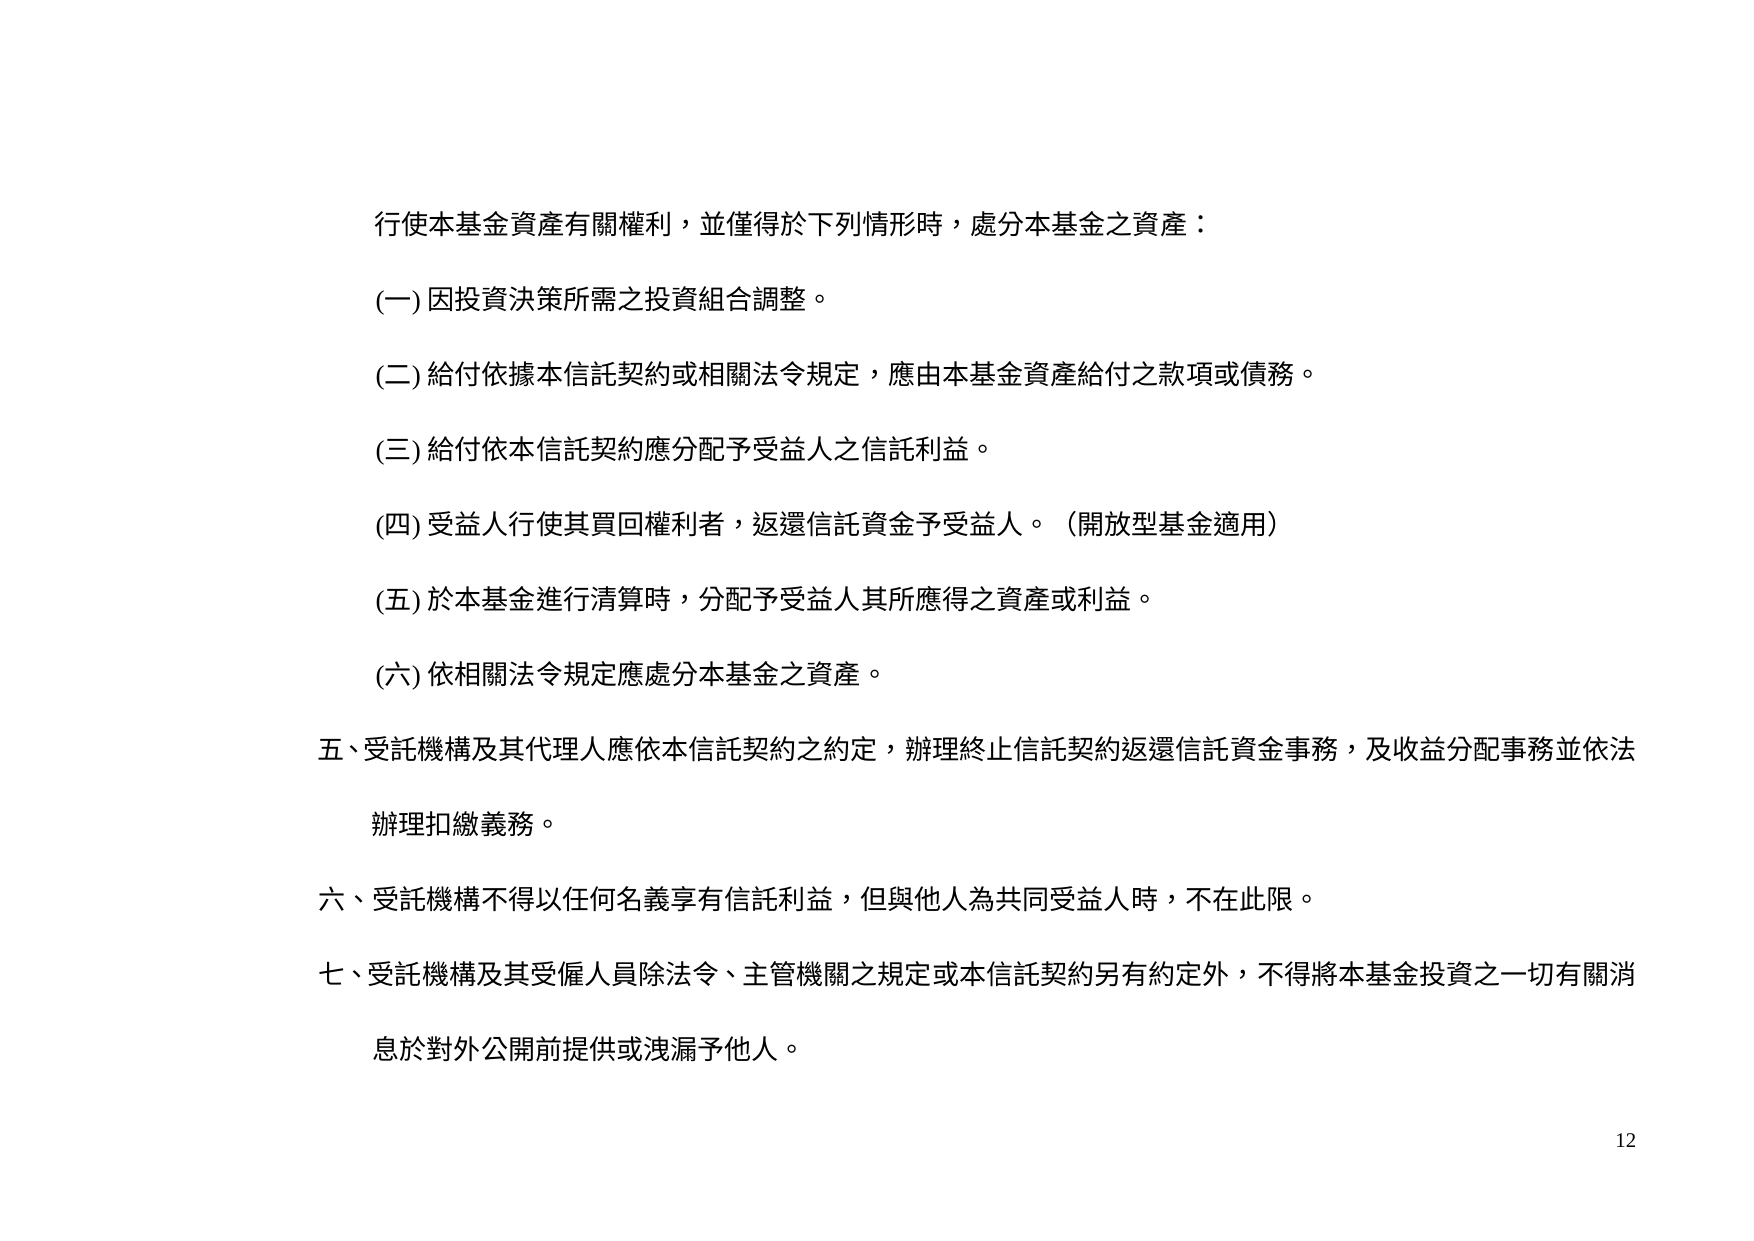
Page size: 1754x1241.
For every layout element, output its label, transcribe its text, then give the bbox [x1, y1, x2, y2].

text 五、受託機構及其代理人應依本信託契約之約定，辦理終止信託契約返還信託資金事務，及收益分配事務並依法辦理扣繳義務。 [317, 710, 1636, 860]
text (二) 給付依據本信託契約或相關法令規定，應由本基金資產給付之款項或債務。 [325, 335, 1636, 410]
text 行使本基金資產有關權利，並僅得於下列情形時，處分本基金之資產： [320, 185, 1636, 260]
text (一) 因投資決策所需之投資組合調整。 [177, 260, 1636, 335]
text (四) 受益人行使其買回權利者，返還信託資金予受益人。（開放型基金適用） [325, 485, 1636, 560]
text (三) 給付依本信託契約應分配予受益人之信託利益。 [325, 410, 1636, 485]
text 七、受託機構及其受僱人員除法令、主管機關之規定或本信託契約另有約定外，不得將本基金投資之一切有關消息於對外公開前提供或洩漏予他人。 [318, 935, 1636, 1085]
text (五) 於本基金進行清算時，分配予受益人其所應得之資產或利益。 [325, 560, 1636, 635]
text (六) 依相關法令規定應處分本基金之資產。 [325, 635, 1636, 710]
text 六、受託機構不得以任何名義享有信託利益，但與他人為共同受益人時，不在此限。 [231, 860, 1636, 935]
